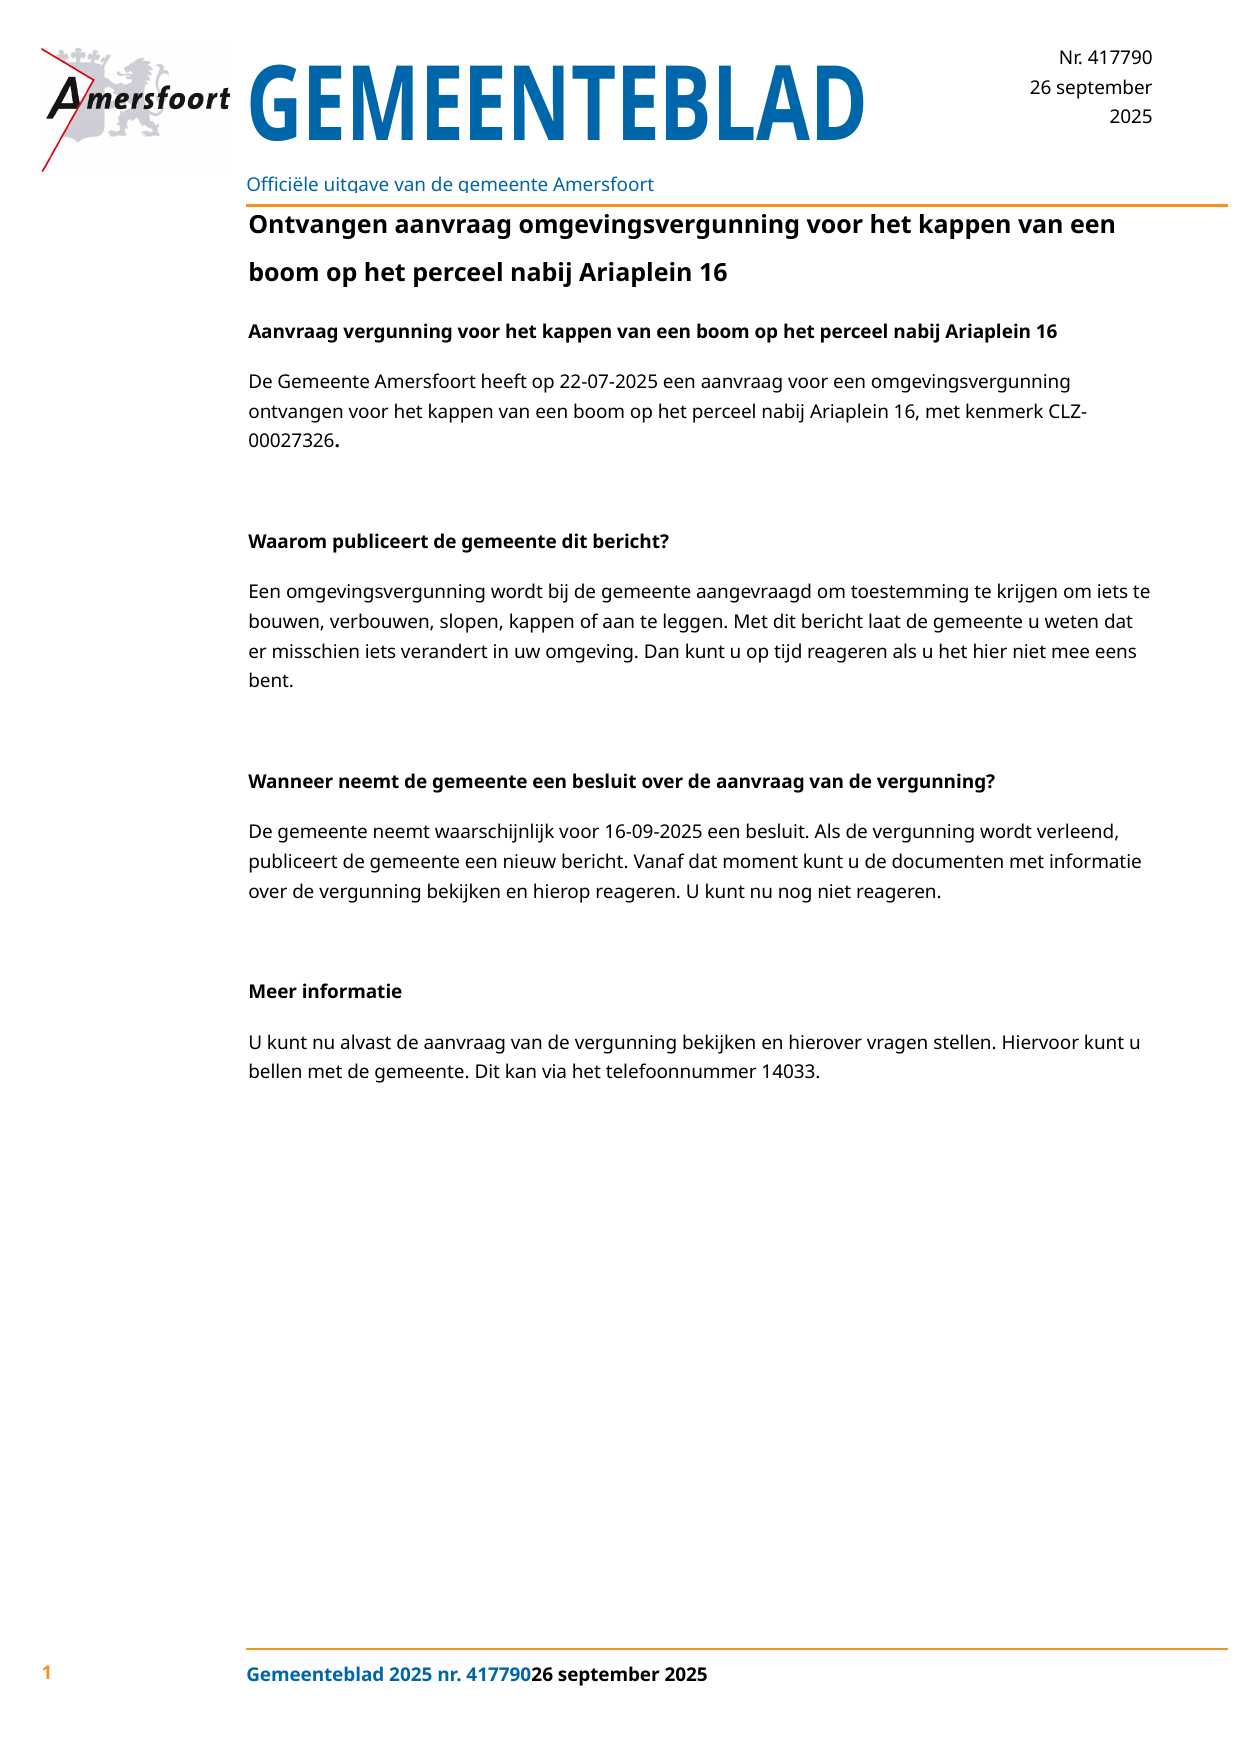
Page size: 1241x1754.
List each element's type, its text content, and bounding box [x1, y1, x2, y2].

text De Gemeente Amersfoort heeft op 22-07-2025 een aanvraag voor een omgevingsvergunning ontvangen voor het kappen van een boom op het perceel nabij Ariaplein 16, met kenmerk CLZ-00027326. [248, 368, 1152, 453]
text U kunt nu alvast de aanvraag van de vergunning bekijken en hierover vragen stellen. Hiervoor kunt u bellen met de gemeente. Dit kan via het telefoonnummer 14033. [248, 1029, 1152, 1084]
picture [41, 47, 231, 172]
text De gemeente neemt waarschijnlijk voor 16-09-2025 een besluit. Als de vergunning wordt verleend, publiceert de gemeente een nieuw bericht. Vanaf dat moment kunt u de documenten met informatie over de vergunning bekijken en hierop reageren. U kunt nu nog niet reageren. [248, 819, 1152, 904]
text Een omgevingsvergunning wordt bij de gemeente aangevraagd om toestemming te krijgen om iets te bouwen, verbouwen, slopen, kappen of aan te leggen. Met dit bericht laat de gemeente u weten dat er misschien iets verandert in uw omgeving. Dan kunt u op tijd reageren als u het hier niet mee eens bent. [248, 579, 1152, 693]
text Meer informatie [248, 979, 1152, 1004]
text Wanneer neemt de gemeente een besluit over de aanvraag van de vergunning? [248, 768, 1152, 794]
text Waarom publiceert de gemeente dit bericht? [248, 528, 1152, 554]
text Ontvangen aanvraag omgevingsvergunning voor het kappen van een boom op het perceel nabij Ariaplein 16 [248, 207, 1152, 288]
text Aanvraag vergunning voor het kappen van een boom op het perceel nabij Ariaplein 16 [248, 318, 1152, 344]
